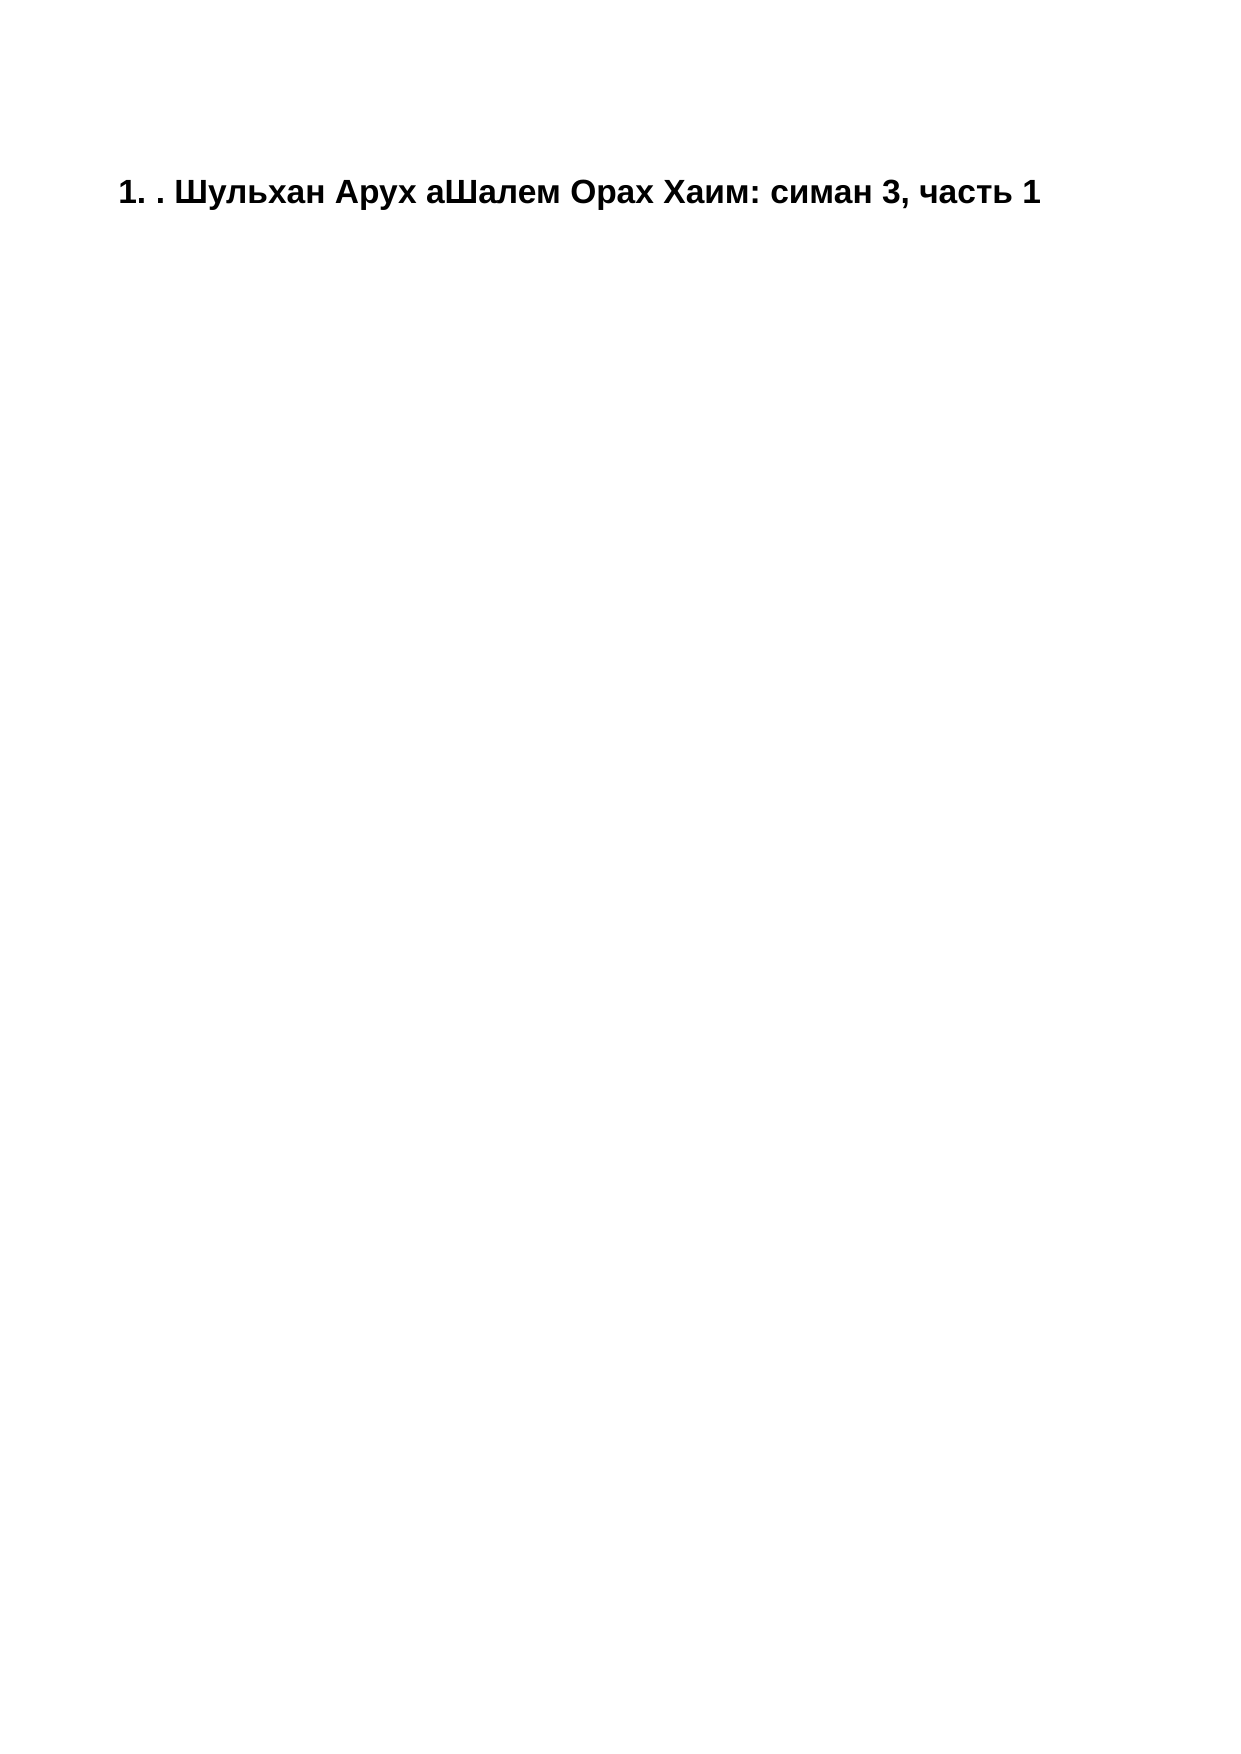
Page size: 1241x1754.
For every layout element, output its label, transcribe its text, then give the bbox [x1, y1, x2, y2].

subtitle . Шульхан Арух аШалем Орах Хаим: симан 3, часть 1 [118, 147, 1122, 176]
